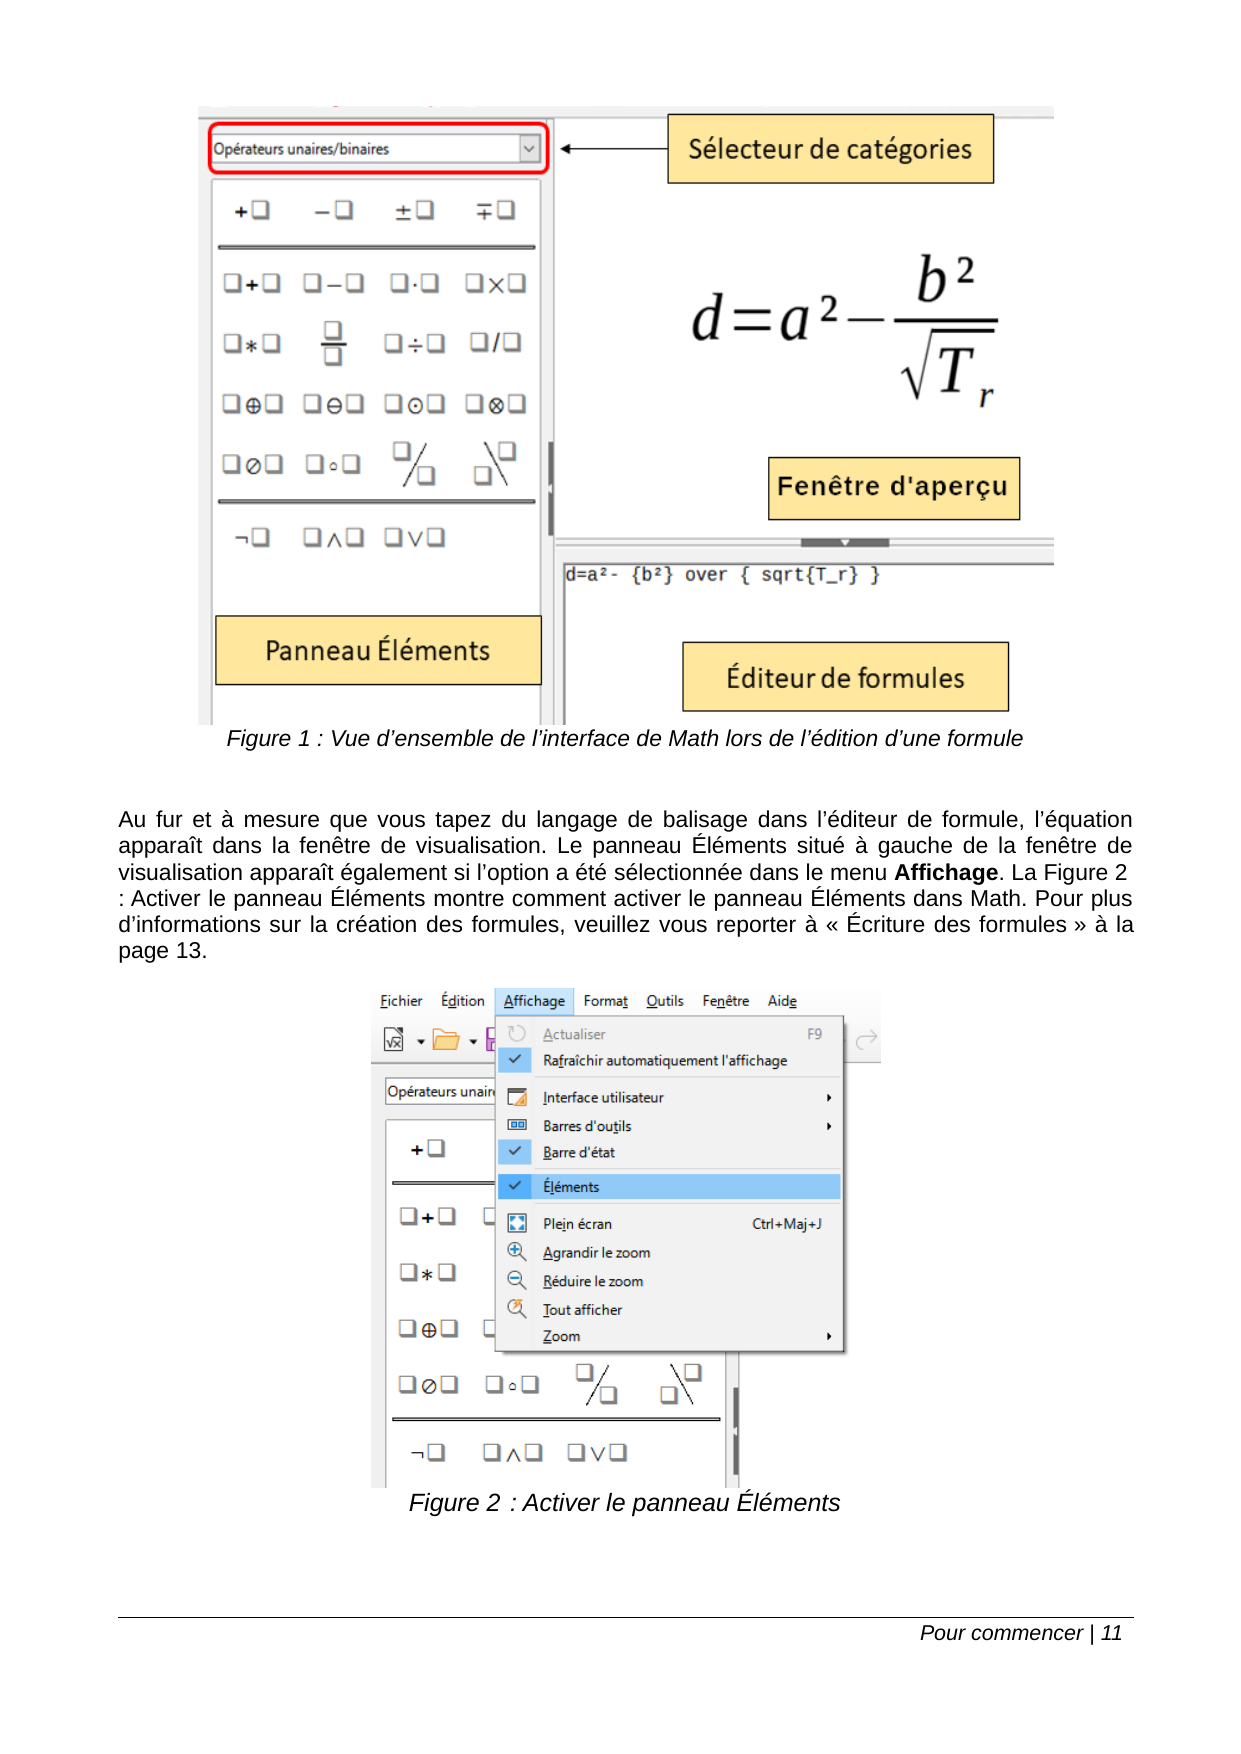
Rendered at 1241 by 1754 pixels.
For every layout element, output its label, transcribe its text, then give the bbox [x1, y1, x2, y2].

picture [371, 988, 881, 1488]
text Figure 1 : Vue d’ensemble de l’interface de Math lors de l’édition d’une formule [179, 106, 1073, 751]
picture [198, 106, 1054, 725]
text Figure 2 : Activer le panneau Éléments [368, 988, 883, 1517]
text Au fur et à mesure que vous tapez du langage de balisage dans l’éditeur de formule, l’équation apparaît dans la fenêtre de visualisation. Le panneau Éléments situé à gauche de la fenêtre de visualisation apparaît également si l’option a été sélectionnée dans le menu Affichage. La Figure 2 : Activer le panneau Éléments montre comment activer le panneau Éléments dans Math. Pour plus d’informations sur la création des formules, veuillez vous reporter à « Écriture des formules » à la page 13. [118, 806, 1134, 964]
